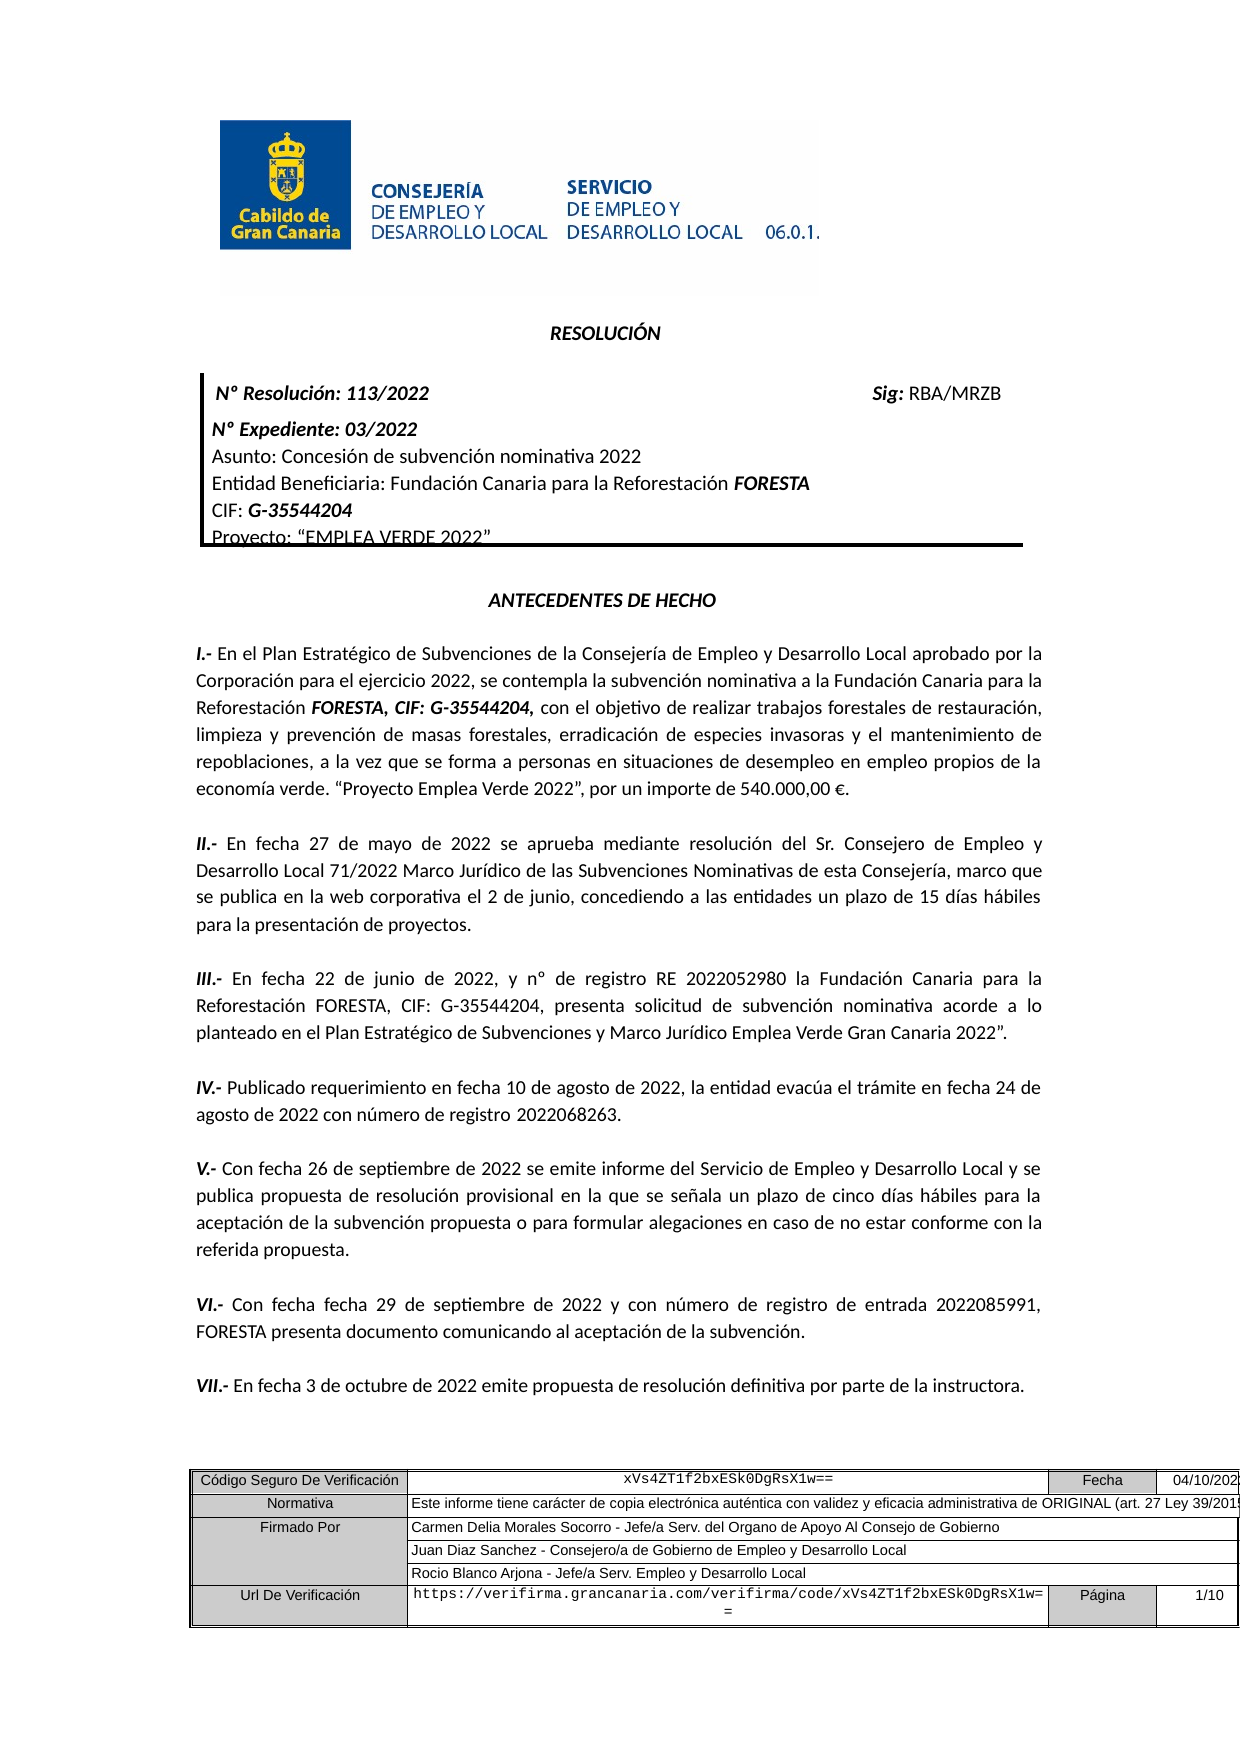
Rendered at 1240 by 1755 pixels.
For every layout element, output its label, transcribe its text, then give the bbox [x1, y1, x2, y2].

text VII.- En fecha 3 de octubre de 2022 emite propuesta de resolución definitiva por parte de la instructora. [196, 1373, 1043, 1398]
text Asunto: Concesión de subvención nominativa 2022 [212, 443, 1043, 468]
text II.- En fecha 27 de mayo de 2022 se aprueba mediante resolución del Sr. Consejero de Empleo y Desarrollo Local 71/2022 Marco Jurídico de las Subvenciones Nominativas de esta Consejería, marco que se publica en la web corporativa el 2 de junio, concediendo a las entidades un plazo de 15 días hábiles para la presentación de proyectos. [196, 831, 1043, 936]
subtitle ANTECEDENTES DE HECHO [280, 587, 931, 613]
subtitle RESOLUCIÓN [280, 320, 938, 346]
text III.- En fecha 22 de junio de 2022, y nº de registro RE 2022052980 la Fundación Canaria para la Reforestación FORESTA, CIF: G-35544204, presenta solicitud de subvención nominativa acorde a lo planteado en el Plan Estratégico de Subvenciones y Marco Jurídico Emplea Verde Gran Canaria 2022”. [196, 966, 1043, 1044]
text VI.- Con fecha fecha 29 de septiembre de 2022 y con número de registro de entrada 2022085991, FORESTA presenta documento comunicando al aceptación de la subvención. [196, 1292, 1043, 1343]
text Proyecto: “EMPLEA VERDE 2022” [212, 524, 1043, 550]
text V.- Con fecha 26 de septiembre de 2022 se emite informe del Servicio de Empleo y Desarrollo Local y se publica propuesta de resolución provisional en la que se señala un plazo de cinco días hábiles para la aceptación de la subvención propuesta o para formular alegaciones en caso de no estar conforme con la referida propuesta. [196, 1156, 1043, 1261]
text IV.- Publicado requerimiento en fecha 10 de agosto de 2022, la entidad evacúa el trámite en fecha 24 de agosto de 2022 con número de registro 2022068263. [196, 1075, 1043, 1126]
text I.- En el Plan Estratégico de Subvenciones de la Consejería de Empleo y Desarrollo Local aprobado por la Corporación para el ejercicio 2022, se contempla la subvención nominativa a la Fundación Canaria para la Reforestación FORESTA, CIF: G-35544204, con el objetivo de realizar trabajos forestales de restauración, limpieza y prevención de masas forestales, erradicación de especies invasoras y el mantenimiento de repoblaciones, a la vez que se forma a personas en situaciones de desempleo en empleo propios de la economía verde. “Proyecto Emplea Verde 2022”, por un importe de 540.000,00 €. [196, 641, 1043, 800]
text CIF: G-35544204 [212, 497, 1043, 523]
text Nº Resolución: 113/2022 Sig: RBA/MRZB [204, 378, 1043, 406]
text Entidad Beneficiaria: Fundación Canaria para la Reforestación FORESTA [212, 470, 1043, 496]
text Nº Expediente: 03/2022 [212, 416, 1043, 441]
